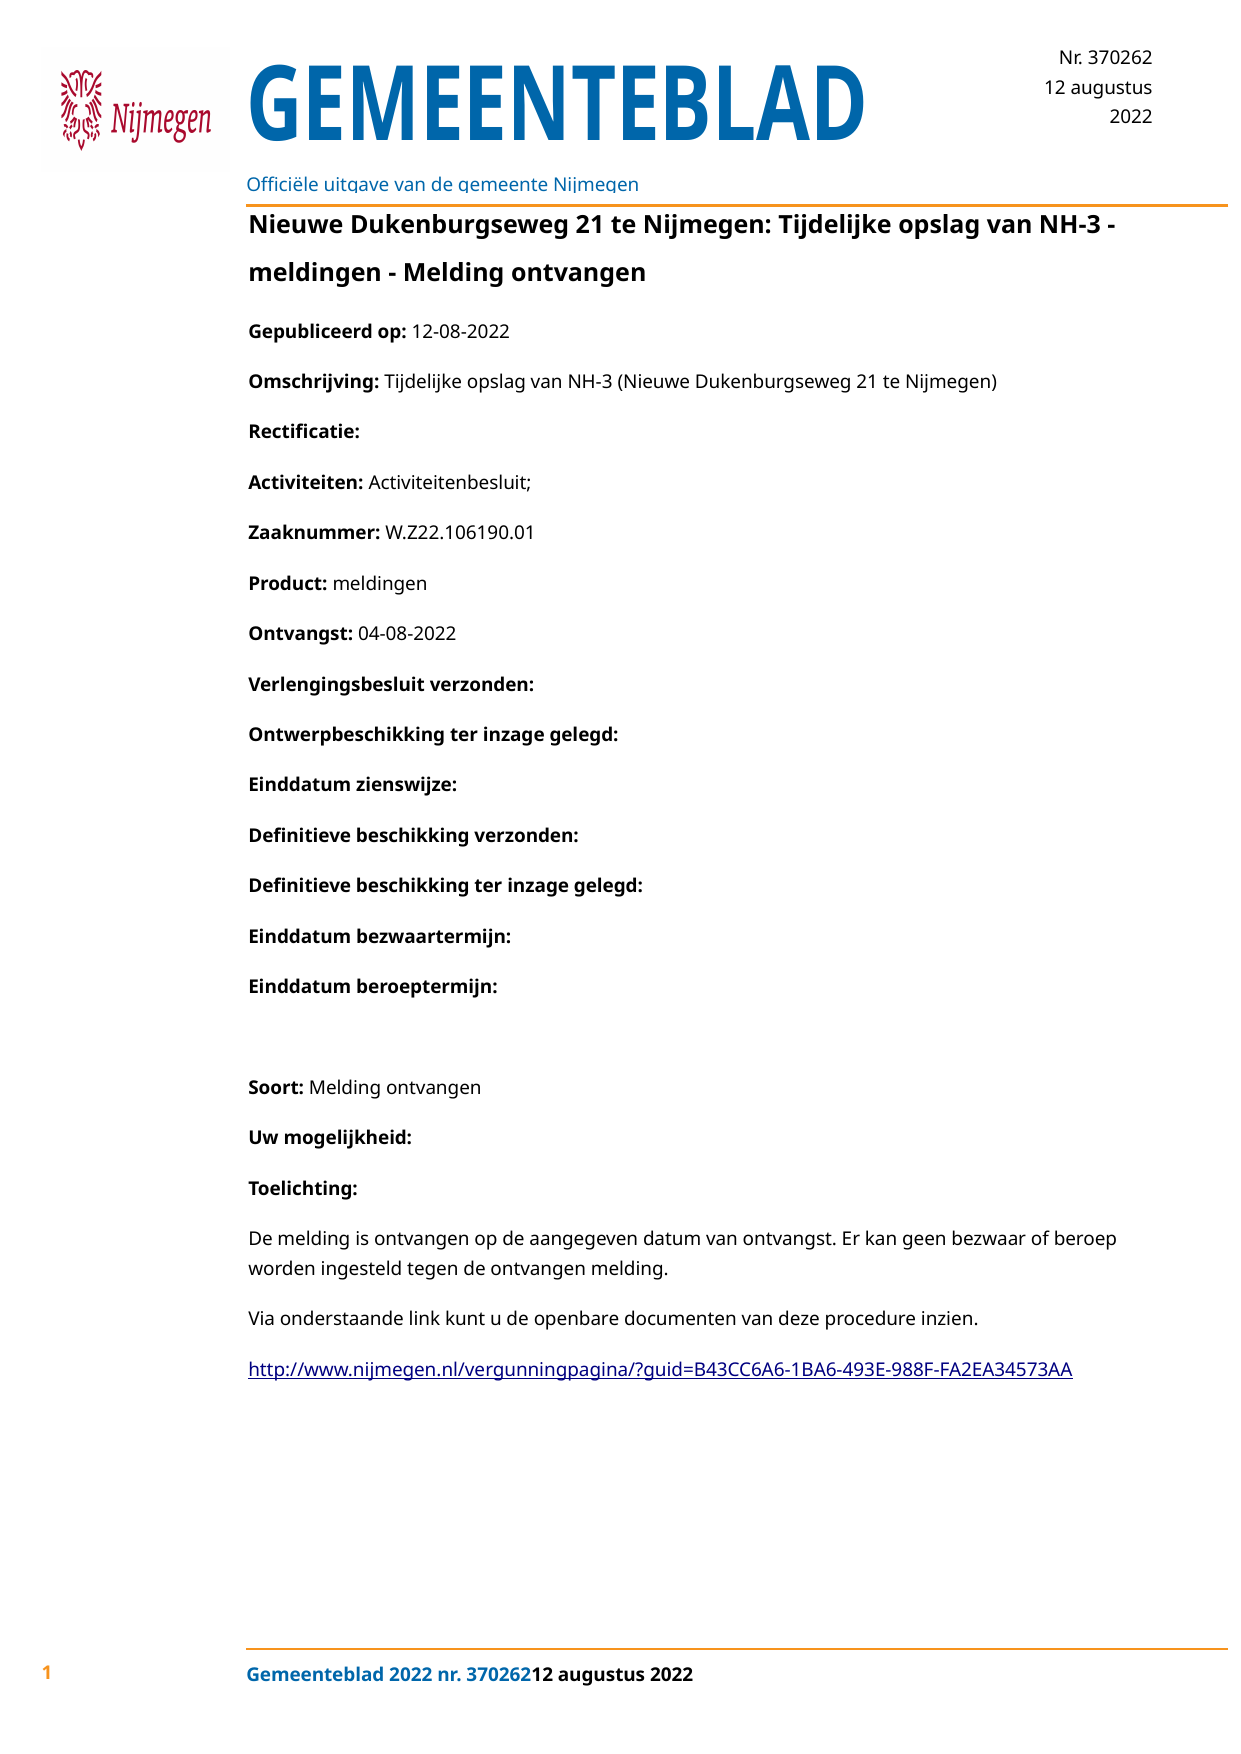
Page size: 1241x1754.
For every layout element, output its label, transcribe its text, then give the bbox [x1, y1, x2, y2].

text Ontvangst: 04-08-2022 [248, 620, 1152, 646]
text De melding is ontvangen op de aangegeven datum van ontvangst. Er kan geen bezwaar of beroep worden ingesteld tegen de ontvangen melding. [248, 1225, 1152, 1281]
text Uw mogelijkheid: [248, 1124, 1152, 1150]
text Omschrijving: Tijdelijke opslag van NH-3 (Nieuwe Dukenburgseweg 21 te Nijmegen) [248, 368, 1152, 394]
picture [41, 47, 231, 172]
text Definitieve beschikking ter inzage gelegd: [248, 872, 1152, 898]
text Einddatum beroeptermijn: [248, 973, 1152, 999]
text http://www.nijmegen.nl/vergunningpagina/?guid=B43CC6A6-1BA6-493E-988F-FA2EA34573AA [248, 1356, 1152, 1382]
text Product: meldingen [248, 570, 1152, 596]
text Zaaknummer: W.Z22.106190.01 [248, 519, 1152, 545]
text Via onderstaande link kunt u de openbare documenten van deze procedure inzien. [248, 1305, 1152, 1331]
text Einddatum bezwaartermijn: [248, 923, 1152, 949]
text Definitieve beschikking verzonden: [248, 822, 1152, 848]
text Verlengingsbesluit verzonden: [248, 671, 1152, 697]
text Toelichting: [248, 1175, 1152, 1201]
text Soort: Melding ontvangen [248, 1074, 1152, 1100]
text Rectificatie: [248, 419, 1152, 444]
text Ontwerpbeschikking ter inzage gelegd: [248, 721, 1152, 747]
text Einddatum zienswijze: [248, 772, 1152, 797]
text Activiteiten: Activiteitenbesluit; [248, 469, 1152, 495]
text Gepubliceerd op: 12-08-2022 [248, 318, 1152, 344]
text Nieuwe Dukenburgseweg 21 te Nijmegen: Tijdelijke opslag van NH-3 - meldingen - Melding ontvangen [248, 207, 1152, 288]
